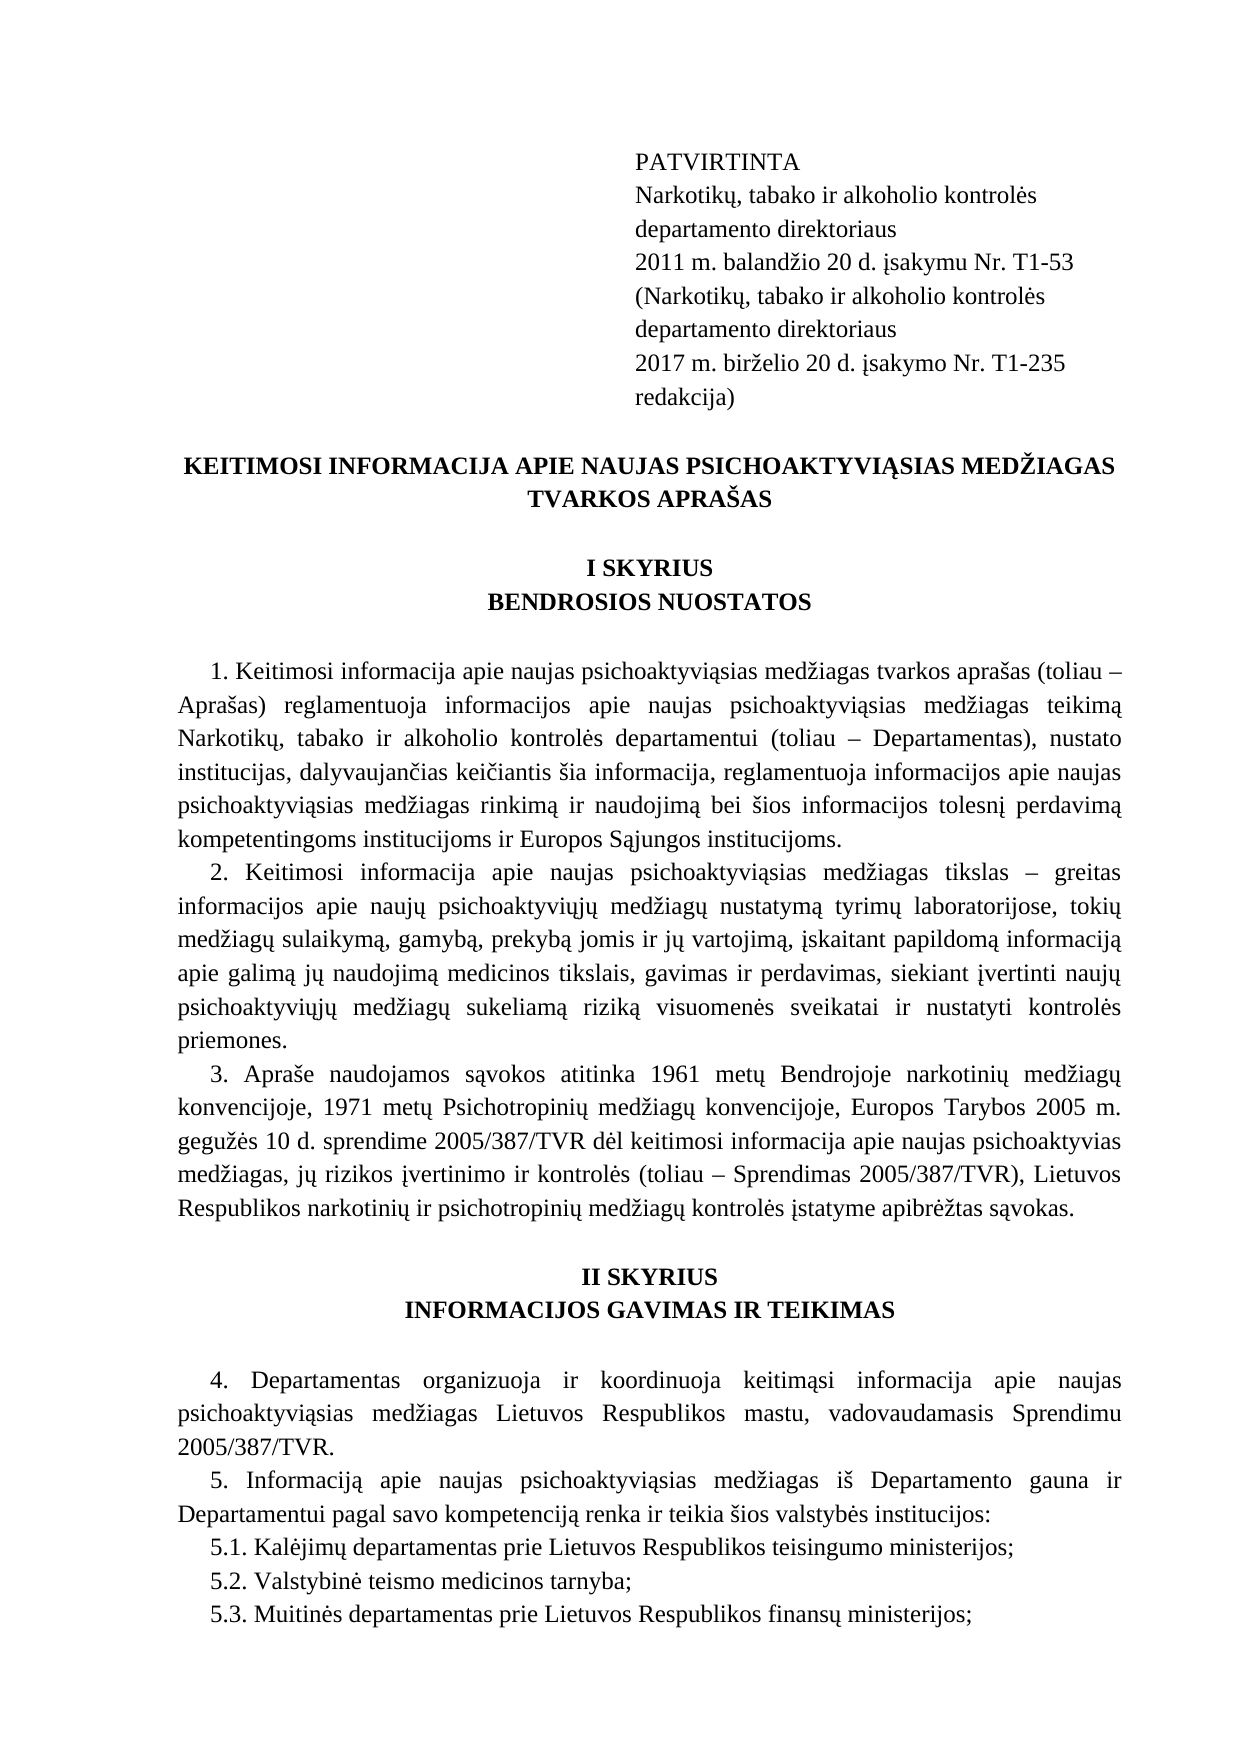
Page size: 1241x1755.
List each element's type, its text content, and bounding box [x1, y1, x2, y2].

text 2011 m. balandžio 20 d. įsakymu Nr. T1-53 [635, 247, 1122, 276]
text 5.3. Muitinės departamentas prie Lietuvos Respublikos finansų ministerijos; [177, 1599, 1122, 1628]
text PATVIRTINTA [635, 147, 1122, 176]
text BENDROSIOS NUOSTATOS [177, 587, 1122, 616]
text departamento direktoriaus [635, 314, 1122, 343]
text (Narkotikų, tabako ir alkoholio kontrolės [635, 281, 1122, 310]
text 3. Apraše naudojamos sąvokos atitinka 1961 metų Bendrojoje narkotinių medžiagų konvencijoje, 1971 metų Psichotropinių medžiagų konvencijoje, Europos Tarybos 2005 m. gegužės 10 d. sprendime 2005/387/TVR dėl keitimosi informacija apie naujas psichoaktyvias medžiagas, jų rizikos įvertinimo ir kontrolės (toliau – Sprendimas 2005/387/TVR), Lietuvos Respublikos narkotinių ir psichotropinių medžiagų kontrolės įstatyme apibrėžtas sąvokas. [177, 1059, 1122, 1222]
text II skyrius [177, 1262, 1122, 1291]
text I skyrius [177, 553, 1122, 582]
text 4. Departamentas organizuoja ir koordinuoja keitimąsi informacija apie naujas psichoaktyviąsias medžiagas Lietuvos Respublikos mastu, vadovaudamasis Sprendimu 2005/387/TVR. [177, 1365, 1122, 1461]
text 1. Keitimosi informacija apie naujas psichoaktyviąsias medžiagas tvarkos aprašas (toliau – Aprašas) reglamentuoja informacijos apie naujas psichoaktyviąsias medžiagas teikimą Narkotikų, tabako ir alkoholio kontrolės departamentui (toliau – Departamentas), nustato institucijas, dalyvaujančias keičiantis šia informacija, reglamentuoja informacijos apie naujas psichoaktyviąsias medžiagas rinkimą ir naudojimą bei šios informacijos tolesnį perdavimą kompetentingoms institucijoms ir Europos Sąjungos institucijoms. [177, 656, 1122, 853]
text INFORMACIJOS GAVIMAS IR TEIKIMAS [177, 1296, 1122, 1324]
text KEITIMOSI INFORMACIJA APIE NAUJAS PSICHOAKTYViĄsIAS MEDŽIAGAS tvarkos aprašas [177, 451, 1122, 513]
text 2. Keitimosi informacija apie naujas psichoaktyviąsias medžiagas tikslas – greitas informacijos apie naujų psichoaktyviųjų medžiagų nustatymą tyrimų laboratorijose, tokių medžiagų sulaikymą, gamybą, prekybą jomis ir jų vartojimą, įskaitant papildomą informaciją apie galimą jų naudojimą medicinos tikslais, gavimas ir perdavimas, siekiant įvertinti naujų psichoaktyviųjų medžiagų sukeliamą riziką visuomenės sveikatai ir nustatyti kontrolės priemones. [177, 857, 1122, 1054]
text 5. Informaciją apie naujas psichoaktyviąsias medžiagas iš Departamento gauna ir Departamentui pagal savo kompetenciją renka ir teikia šios valstybės institucijos: [177, 1465, 1122, 1528]
text 2017 m. birželio 20 d. įsakymo Nr. T1-235 redakcija) [635, 348, 1122, 410]
text 5.1. Kalėjimų departamentas prie Lietuvos Respublikos teisingumo ministerijos; [177, 1532, 1122, 1561]
text 5.2. Valstybinė teismo medicinos tarnyba; [177, 1566, 1122, 1595]
text departamento direktoriaus [635, 214, 1122, 243]
text Narkotikų, tabako ir alkoholio kontrolės [635, 180, 1122, 209]
